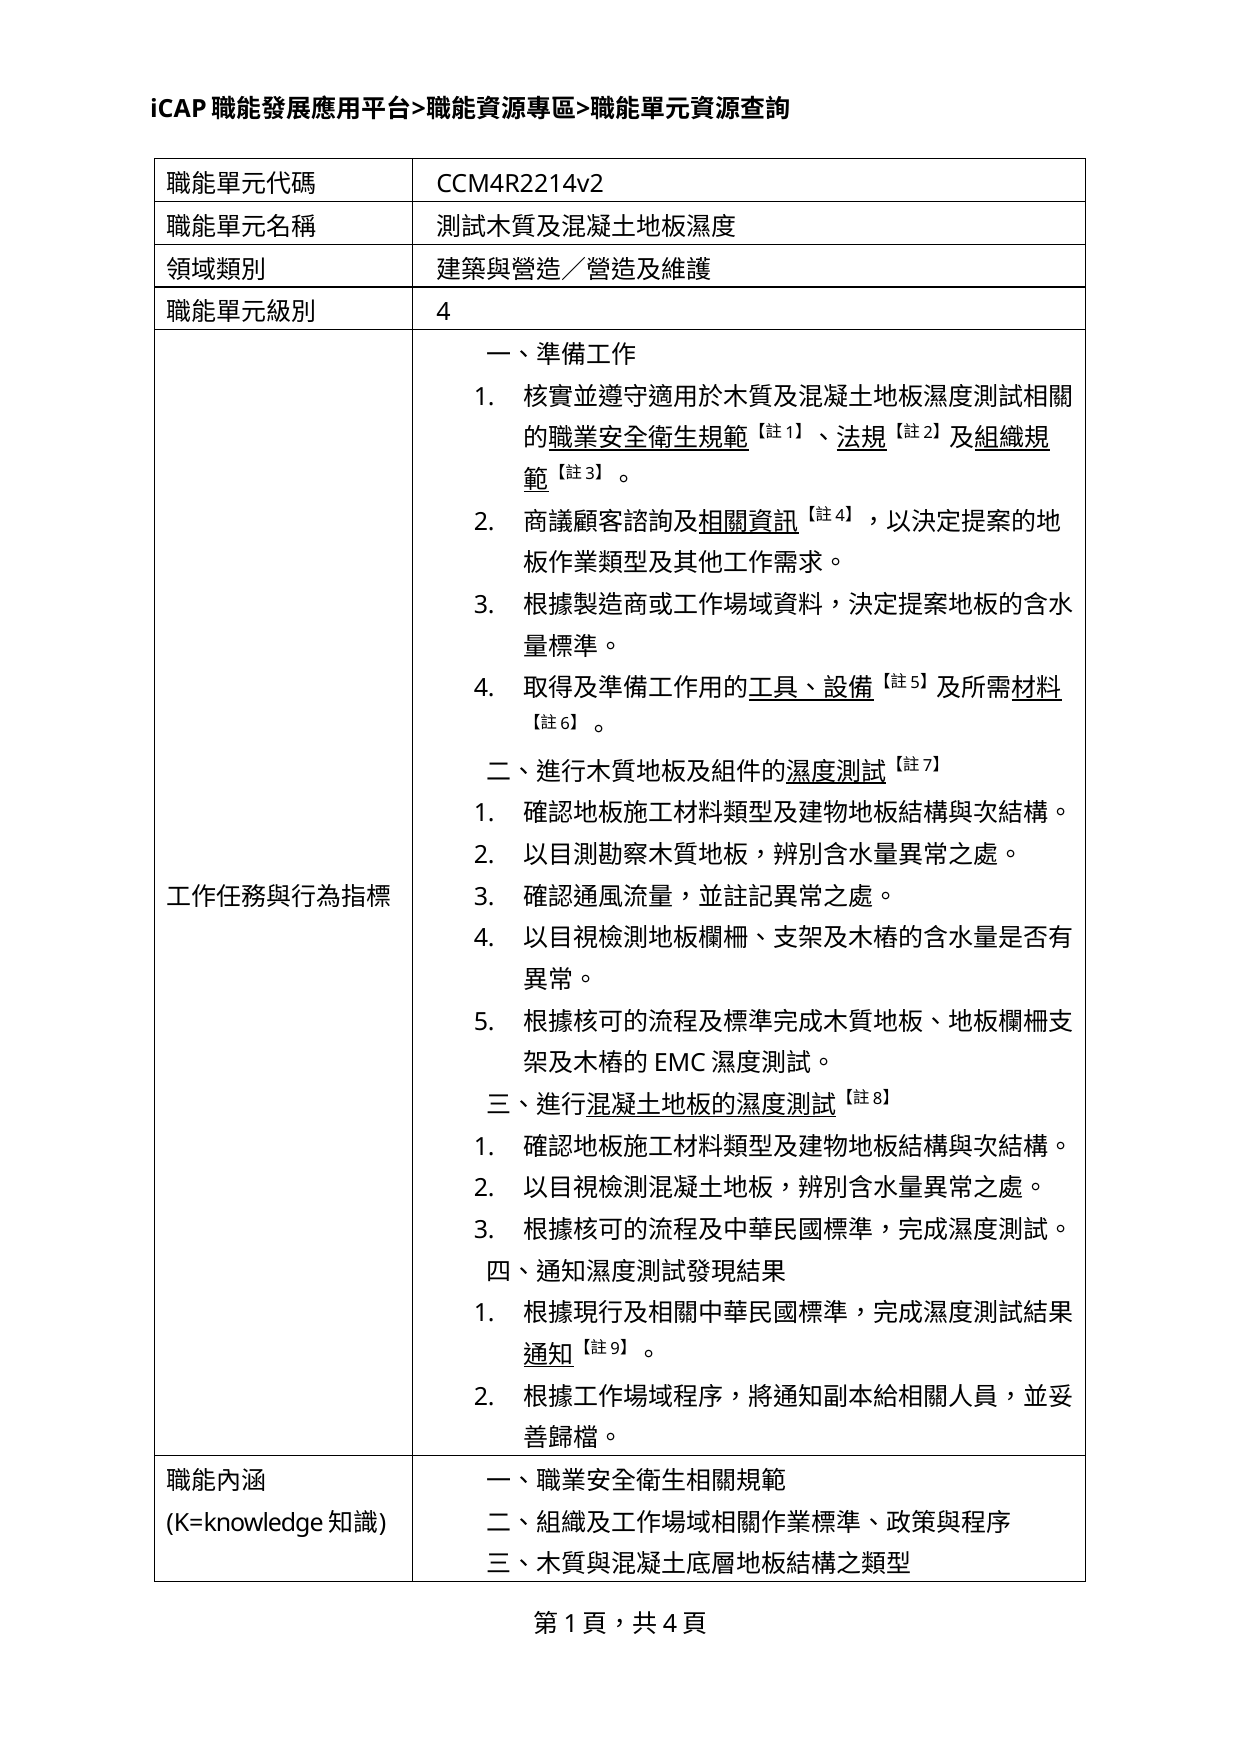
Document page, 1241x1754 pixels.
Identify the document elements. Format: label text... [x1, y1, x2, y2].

table_cell 準備工作 核實並遵守適用於木質及混凝土地板濕度測試相關的職業安全衛生規範【註1】、法規【註2】及組織規範【註3】。 商議顧客諮詢及相關資訊【註4】，以決定提案的地板作業類型及其他工作需求。 根據製造商或工作場域資料，決定提案地板的含水量標準。 取得及準備工作用的工具、設備【註5】及所需材料【註6】。 進行木質地板及組件的濕度測試【註7】 確認地板施工材料類型及建物地板結構與次結構。 以目測勘察木質地板，辨別含水量異常之處。 確認通風流量，並註記異常之處。 以目視檢測地板欄柵、支架及木樁的含水量是否有異常。 根據核可的流程及標準完成木質地板、地板欄柵支架及木樁的EMC濕度測試。 進行混凝土地板的濕度測試【註8】 確認地板施工材料類型及建物地板結構與次結構。 以目視檢測混凝土地板，辨別含水量異常之處。 根據核可的流程及中華民國標準，完成濕度測試。 通知濕度測試發現結果 根據現行及相關中華民國標準，完成濕度測試結果通知【註9】。 根據工作場域程序，將通知副本給相關人員，並妥善歸檔。 [413, 330, 1085, 1455]
table_cell 職能單元級別 [155, 288, 412, 329]
table_cell 測試木質及混凝土地板濕度 [413, 202, 1085, 244]
table_cell 職能內涵 (K=knowledge知識) [155, 1456, 412, 1581]
table_cell 職能單元名稱 [155, 202, 412, 244]
table_cell 4 [413, 288, 1085, 329]
table_cell 建築與營造／營造及維護 [413, 245, 1085, 286]
table_header 職能單元代碼 [155, 159, 412, 201]
table_header CCM4R2214v2 [413, 159, 1085, 201]
table_cell 領域類別 [155, 245, 412, 286]
table_cell 職業安全衛生相關規範 組織及工作場域相關作業標準、政策與程序 木質與混凝土底層地板結構之類型 濕度測試設備及程序 所選木質地板組件的含水量標準 底層地板濕度測試之特性及標準 濕度測試流程及程序 [413, 1456, 1085, 1581]
table_cell 工作任務與行為指標 [155, 330, 412, 1455]
